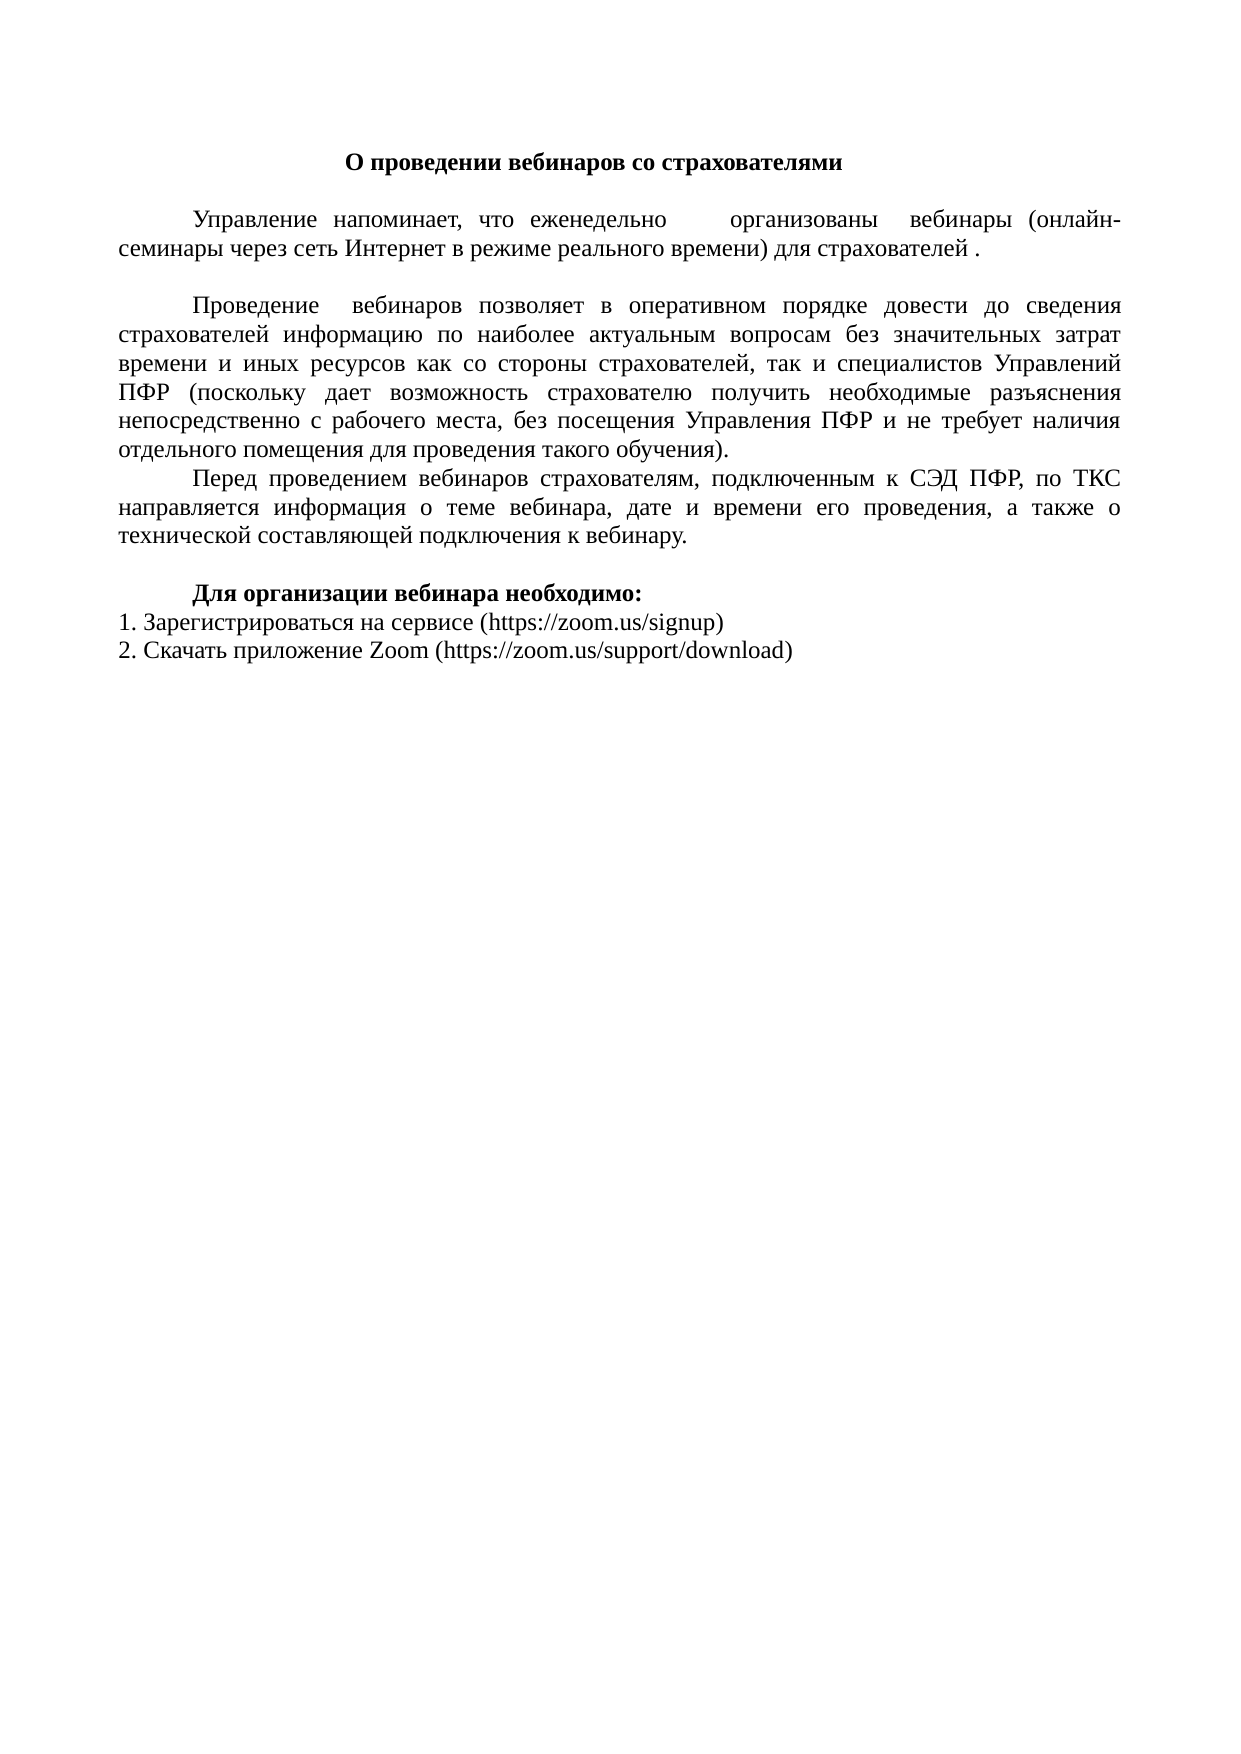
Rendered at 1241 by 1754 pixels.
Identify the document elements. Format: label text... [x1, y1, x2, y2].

text Проведение вебинаров позволяет в оперативном порядке довести до сведения страхователей информацию по наиболее актуальным вопросам без значительных затрат времени и иных ресурсов как со стороны страхователей, так и специалистов Управлений ПФР (поскольку дает возможность страхователю получить необходимые разъяснения непосредственно с рабочего места, без посещения Управления ПФР и не требует наличия отдельного помещения для проведения такого обучения). [118, 291, 1122, 463]
text 1. Зарегистрироваться на сервисе (https://zoom.us/signup) [118, 607, 1122, 636]
text Управление напоминает, что еженедельно организованы вебинары (онлайн-семинары через сеть Интернет в режиме реального времени) для страхователей . [118, 204, 1122, 262]
text Перед проведением вебинаров страхователям, подключенным к СЭД ПФР, по ТКС направляется информация о теме вебинара, дате и времени его проведения, а также о технической составляющей подключения к вебинару. [118, 463, 1122, 549]
list 2. Скачать приложение Zoom (https://zoom.us/support/download) [118, 636, 1122, 664]
text О проведении вебинаров со страхователями [118, 147, 1069, 176]
text Для организации вебинара необходимо: [118, 578, 1122, 607]
